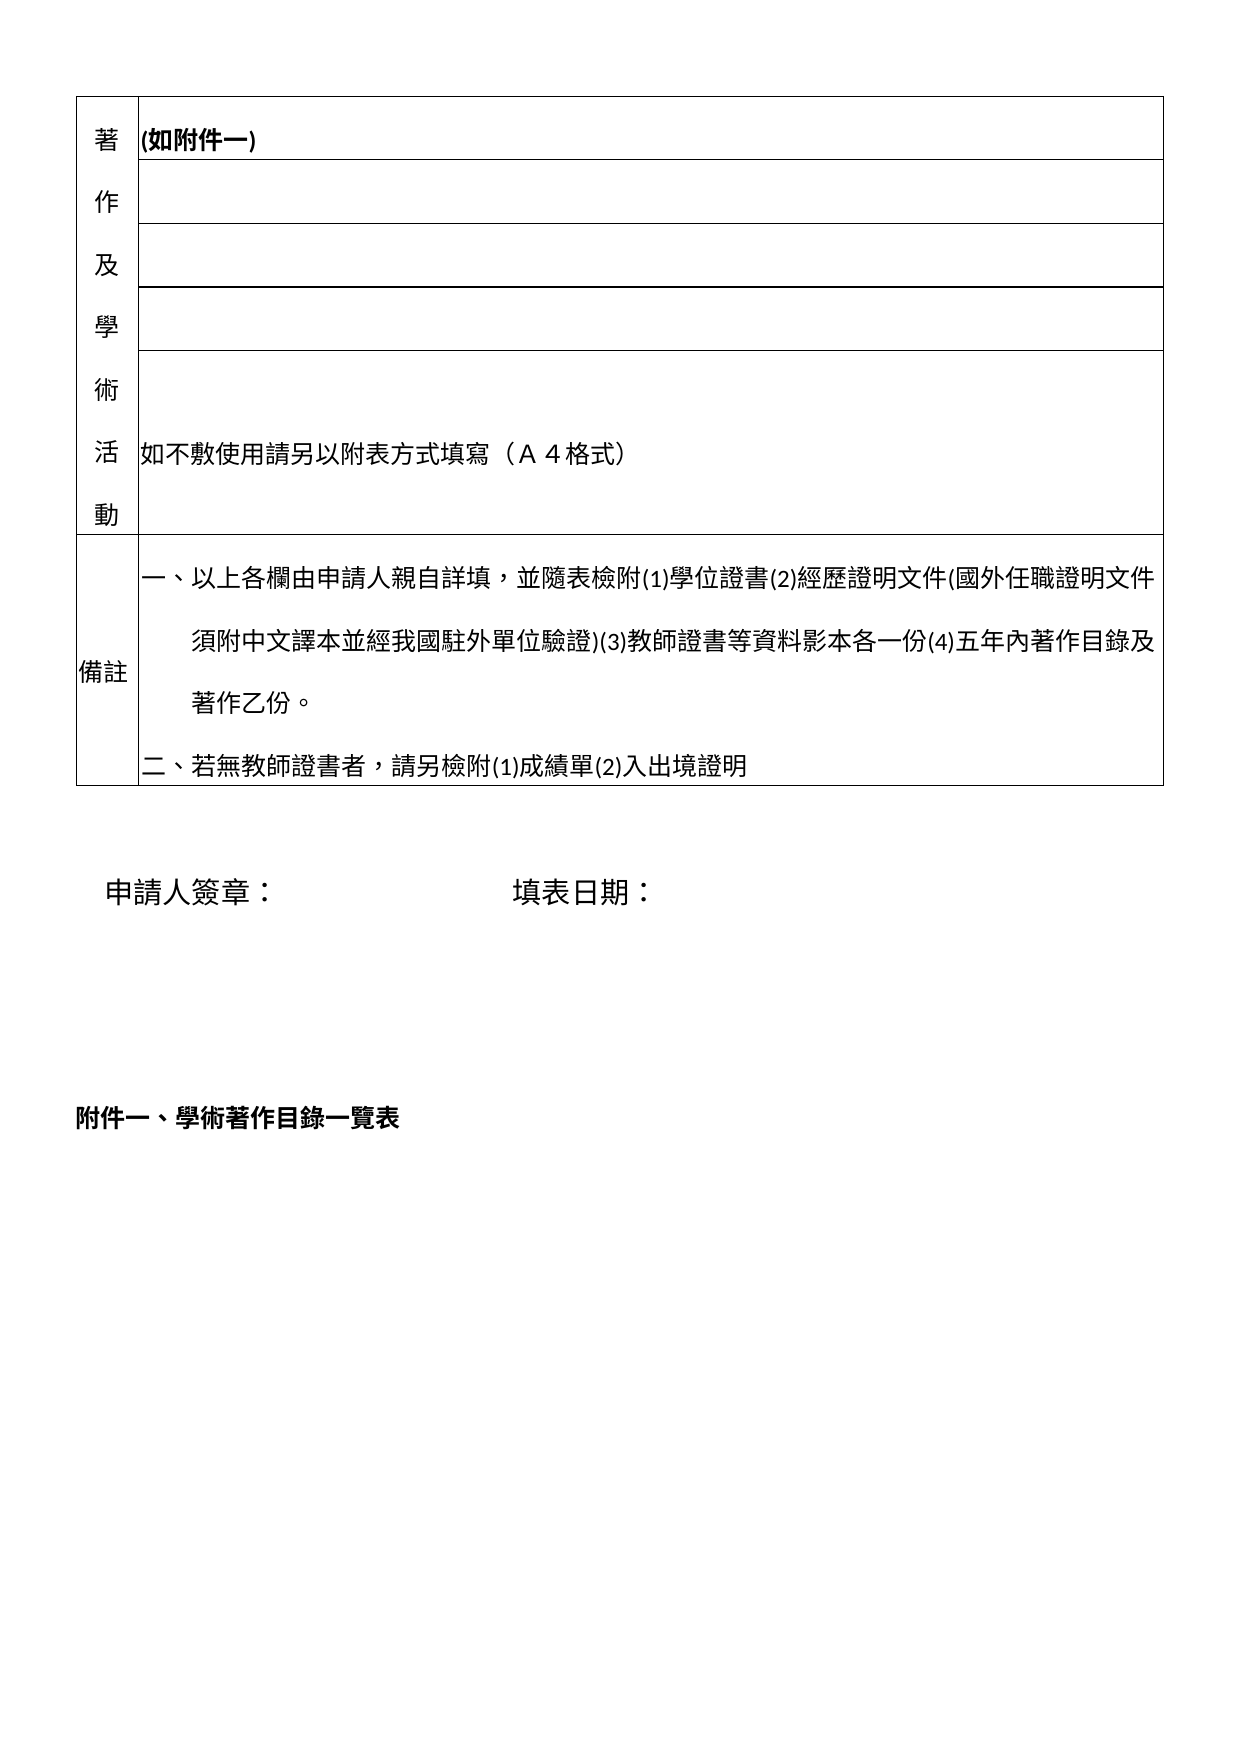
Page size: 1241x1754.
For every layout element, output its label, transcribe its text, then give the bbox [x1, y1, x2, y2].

table_cell [139, 288, 1163, 350]
table_cell 一、以上各欄由申請人親自詳填，並隨表檢附(1)學位證書(2)經歷證明文件(國外任職證明文件須附中文譯本並經我國駐外單位驗證)(3)教師證書等資料影本各一份(4)五年內著作目錄及著作乙份。 二、若無教師證書者，請另檢附(1)成績單(2)入出境證明 [139, 535, 1163, 785]
table_cell (如附件一) [139, 97, 1163, 159]
table_cell [139, 160, 1163, 223]
table_cell 著 作 及 學 術 活 動 [77, 97, 138, 534]
table_cell 如不敷使用請另以附表方式填寫（Ａ４格式） [139, 351, 1163, 534]
text 附件一、學術著作目錄一覽表 [75, 1099, 1165, 1135]
table_cell 備註 [77, 535, 138, 785]
table_cell [139, 224, 1163, 286]
text 申請人簽章： 填表日期： [75, 849, 1165, 974]
